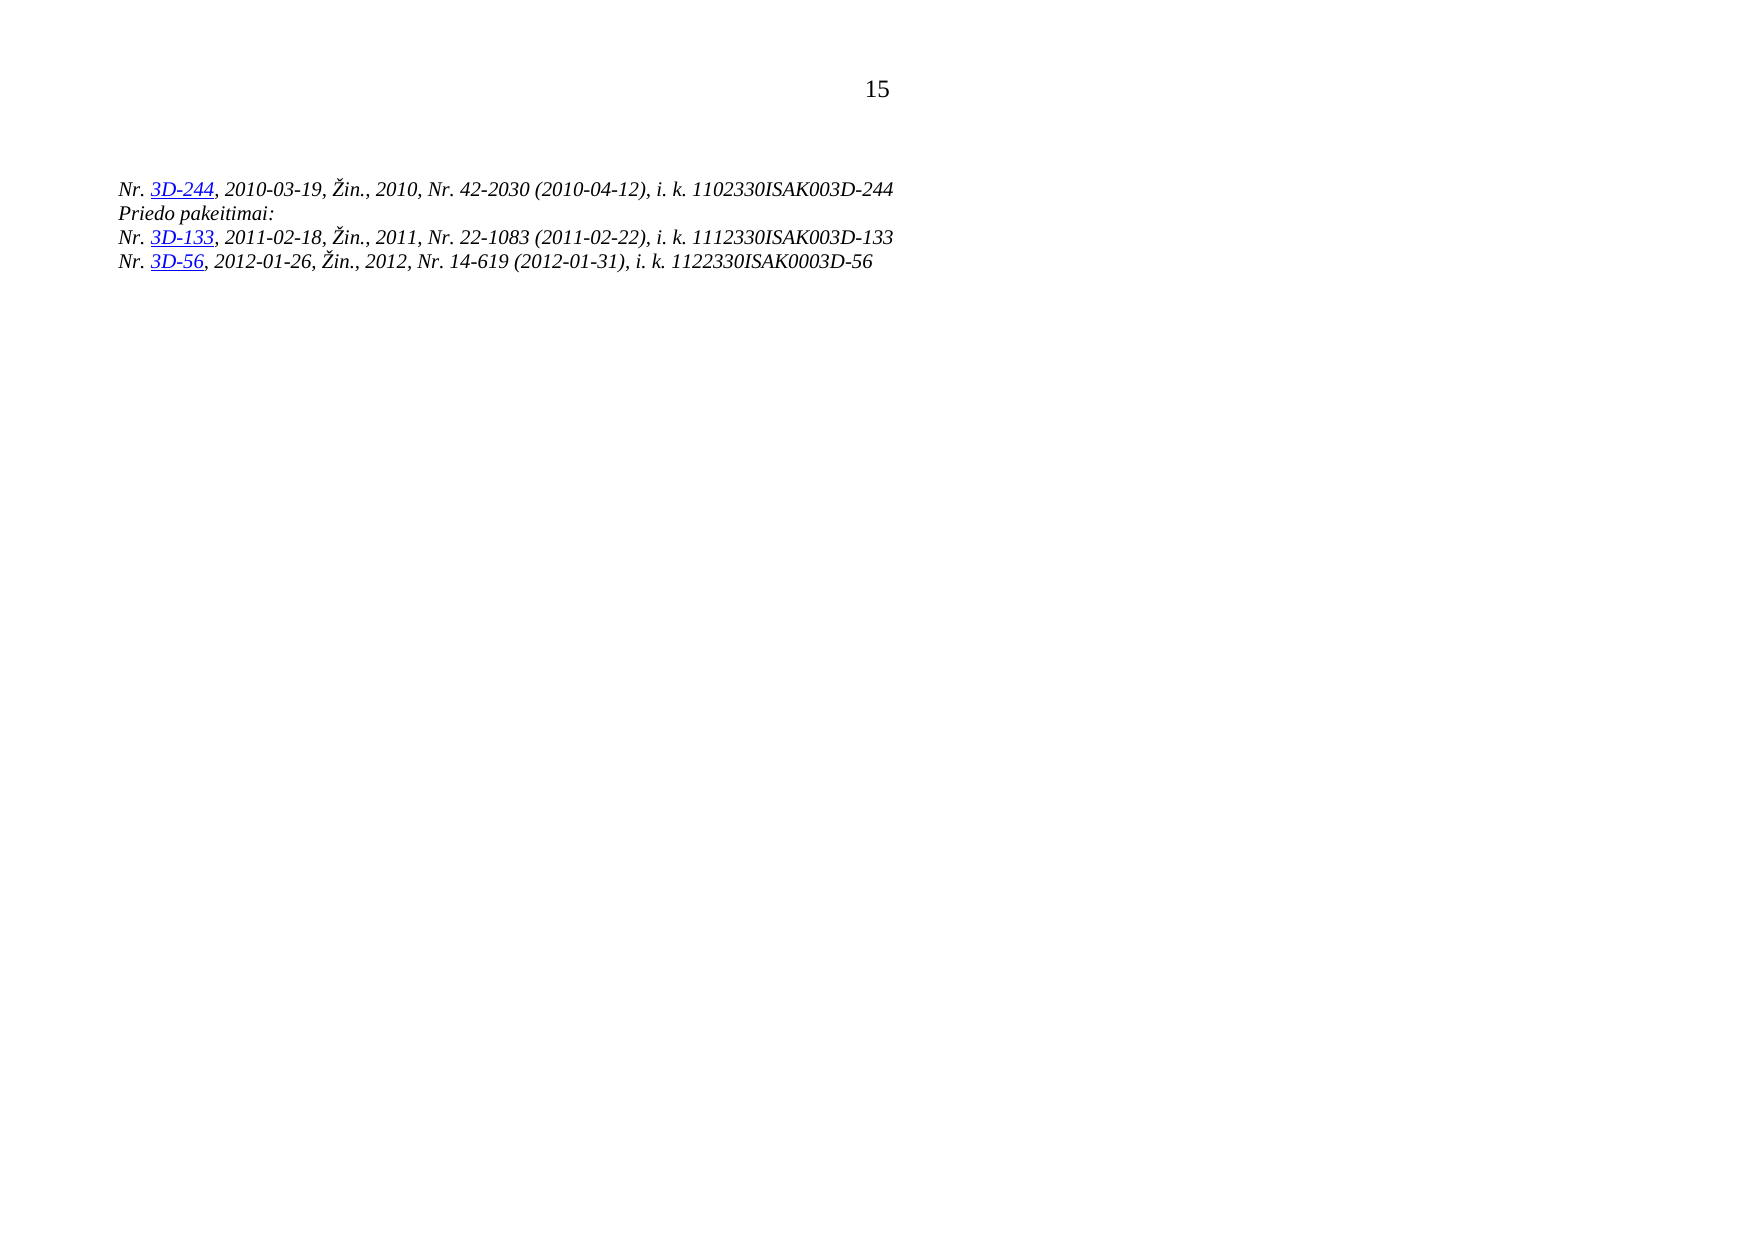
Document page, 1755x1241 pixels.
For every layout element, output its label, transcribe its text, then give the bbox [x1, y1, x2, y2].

text Nr. 3D-244, 2010-03-19, Žin., 2010, Nr. 42-2030 (2010-04-12), i. k. 1102330ISAK003D-244 [118, 177, 1636, 201]
text Nr. 3D-133, 2011-02-18, Žin., 2011, Nr. 22-1083 (2011-02-22), i. k. 1112330ISAK003D-133 [118, 225, 1636, 249]
text Nr. 3D-56, 2012-01-26, Žin., 2012, Nr. 14-619 (2012-01-31), i. k. 1122330ISAK0003D-56 [118, 249, 1636, 273]
text Priedo pakeitimai: [118, 201, 1636, 225]
